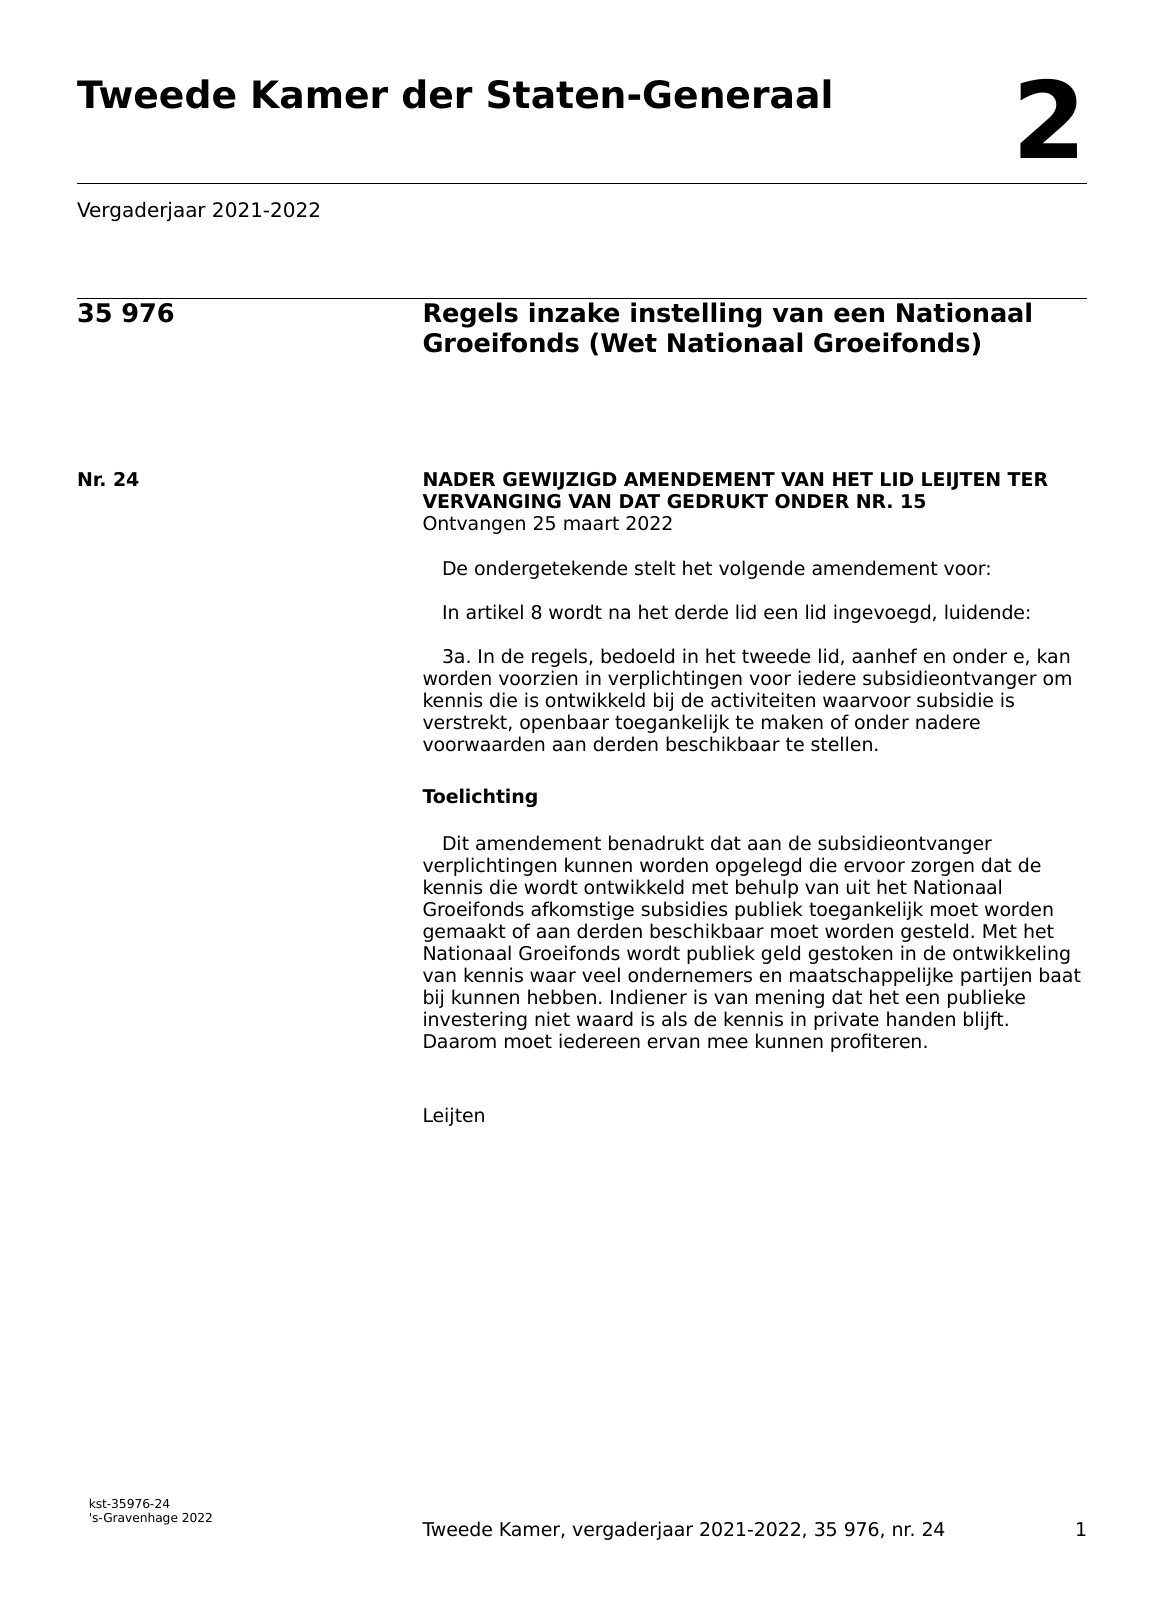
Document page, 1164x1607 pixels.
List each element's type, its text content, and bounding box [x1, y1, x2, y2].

subtitle Nr. 24 NADER GEWIJZIGD AMENDEMENT VAN HET LID LEIJTEN TER VERVANGING VAN DAT GEDRUKT ONDER NR. 15 [77, 469, 1087, 513]
subtitle 35 976 Regels inzake instelling van een Nationaal Groeifonds (Wet Nationaal Groeifonds) [77, 299, 1087, 358]
subtitle Toelichting [422, 786, 1087, 808]
text Ontvangen 25 maart 2022 [422, 513, 1087, 535]
text Leijten [422, 1082, 1087, 1126]
table_header 2 [886, 59, 1087, 183]
text kst-35976-24 [88, 1497, 323, 1511]
text 3a. In de regels, bedoeld in het tweede lid, aanhef en onder e, kan worden voorzien in verplichtingen voor iedere subsidieontvanger om kennis die is ontwikkeld bij de activiteiten waarvoor subsidie is verstrekt, openbaar toegankelijk te maken of onder nadere voorwaarden aan derden beschikbaar te stellen. [422, 646, 1087, 756]
table_cell Vergaderjaar 2021-2022 [77, 184, 1087, 298]
text Dit amendement benadrukt dat aan de subsidieontvanger verplichtingen kunnen worden opgelegd die ervoor zorgen dat de kennis die wordt ontwikkeld met behulp van uit het Nationaal Groeifonds afkomstige subsidies publiek toegankelijk moet worden gemaakt of aan derden beschikbaar moet worden gesteld. Met het Nationaal Groeifonds wordt publiek geld gestoken in de ontwikkeling van kennis waar veel ondernemers en maatschappelijke partijen baat bij kunnen hebben. Indiener is van mening dat het een publieke investering niet waard is als de kennis in private handen blijft. Daarom moet iedereen ervan mee kunnen profiteren. [422, 833, 1087, 1052]
text De ondergetekende stelt het volgende amendement voor: [422, 557, 1087, 579]
text In artikel 8 wordt na het derde lid een lid ingevoegd, luidende: [422, 602, 1087, 624]
text 's-Gravenhage 2022 [88, 1511, 323, 1525]
table_header Tweede Kamer der Staten-Generaal [77, 59, 886, 183]
